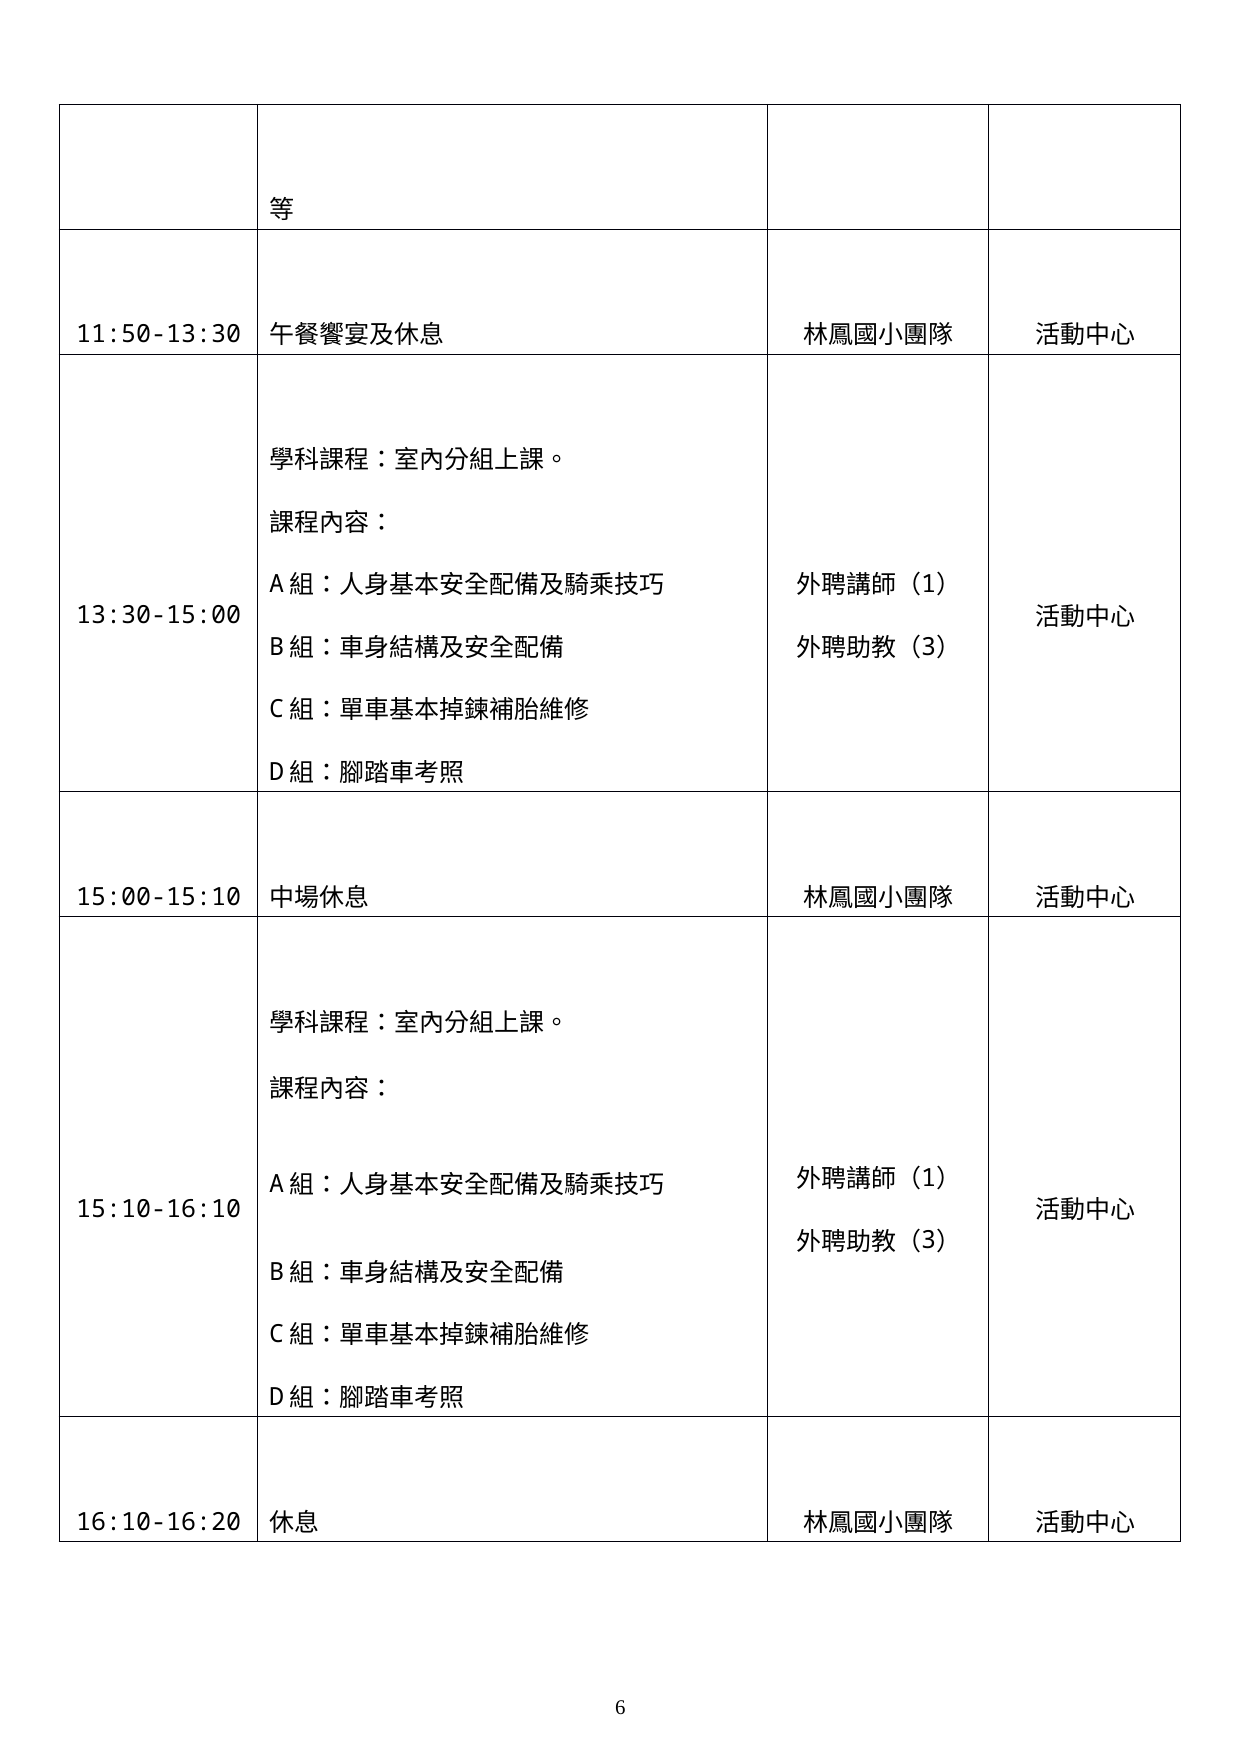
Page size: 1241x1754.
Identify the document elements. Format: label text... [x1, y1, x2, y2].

table_cell 13:30-15:00 [60, 355, 257, 791]
table_cell 學科課程：室內分組上課。 課程內容： A組：人身基本安全配備及騎乘技巧 B組：車身結構及安全配備 C組：單車基本掉鍊補胎維修 D組：腳踏車考照 [258, 917, 767, 1416]
table_cell 16:10-16:20 [60, 1417, 257, 1541]
table_cell 15:10-16:10 [60, 917, 257, 1416]
table_cell 外聘講師（1） 外聘助教（3） [768, 355, 988, 791]
table_cell 中場休息 [258, 792, 767, 916]
table_cell 活動中心 [989, 1417, 1180, 1541]
table_cell 活動中心 [989, 230, 1180, 354]
table_cell 活動中心 [989, 917, 1180, 1416]
table_cell 休息 [258, 1417, 767, 1541]
table_cell 林鳳國小團隊 [768, 230, 988, 354]
table_cell [768, 105, 988, 229]
table_cell 15:00-15:10 [60, 792, 257, 916]
table_cell [989, 105, 1180, 229]
table_cell 午餐饗宴及休息 [258, 230, 767, 354]
table_cell 林鳳國小團隊 [768, 792, 988, 916]
table_cell 11:50-13:30 [60, 230, 257, 354]
table_cell 外聘講師（1） 外聘助教（3） [768, 917, 988, 1416]
table_cell 活動中心 [989, 355, 1180, 791]
table_cell 學科課程：室內分組上課。 課程內容： A組：人身基本安全配備及騎乘技巧 B組：車身結構及安全配備 C組：單車基本掉鍊補胎維修 D組：腳踏車考照 [258, 355, 767, 791]
table_cell [60, 105, 257, 229]
table_cell 林鳳國小團隊 [768, 1417, 988, 1541]
table_cell 等 [258, 105, 767, 229]
table_cell 活動中心 [989, 792, 1180, 916]
